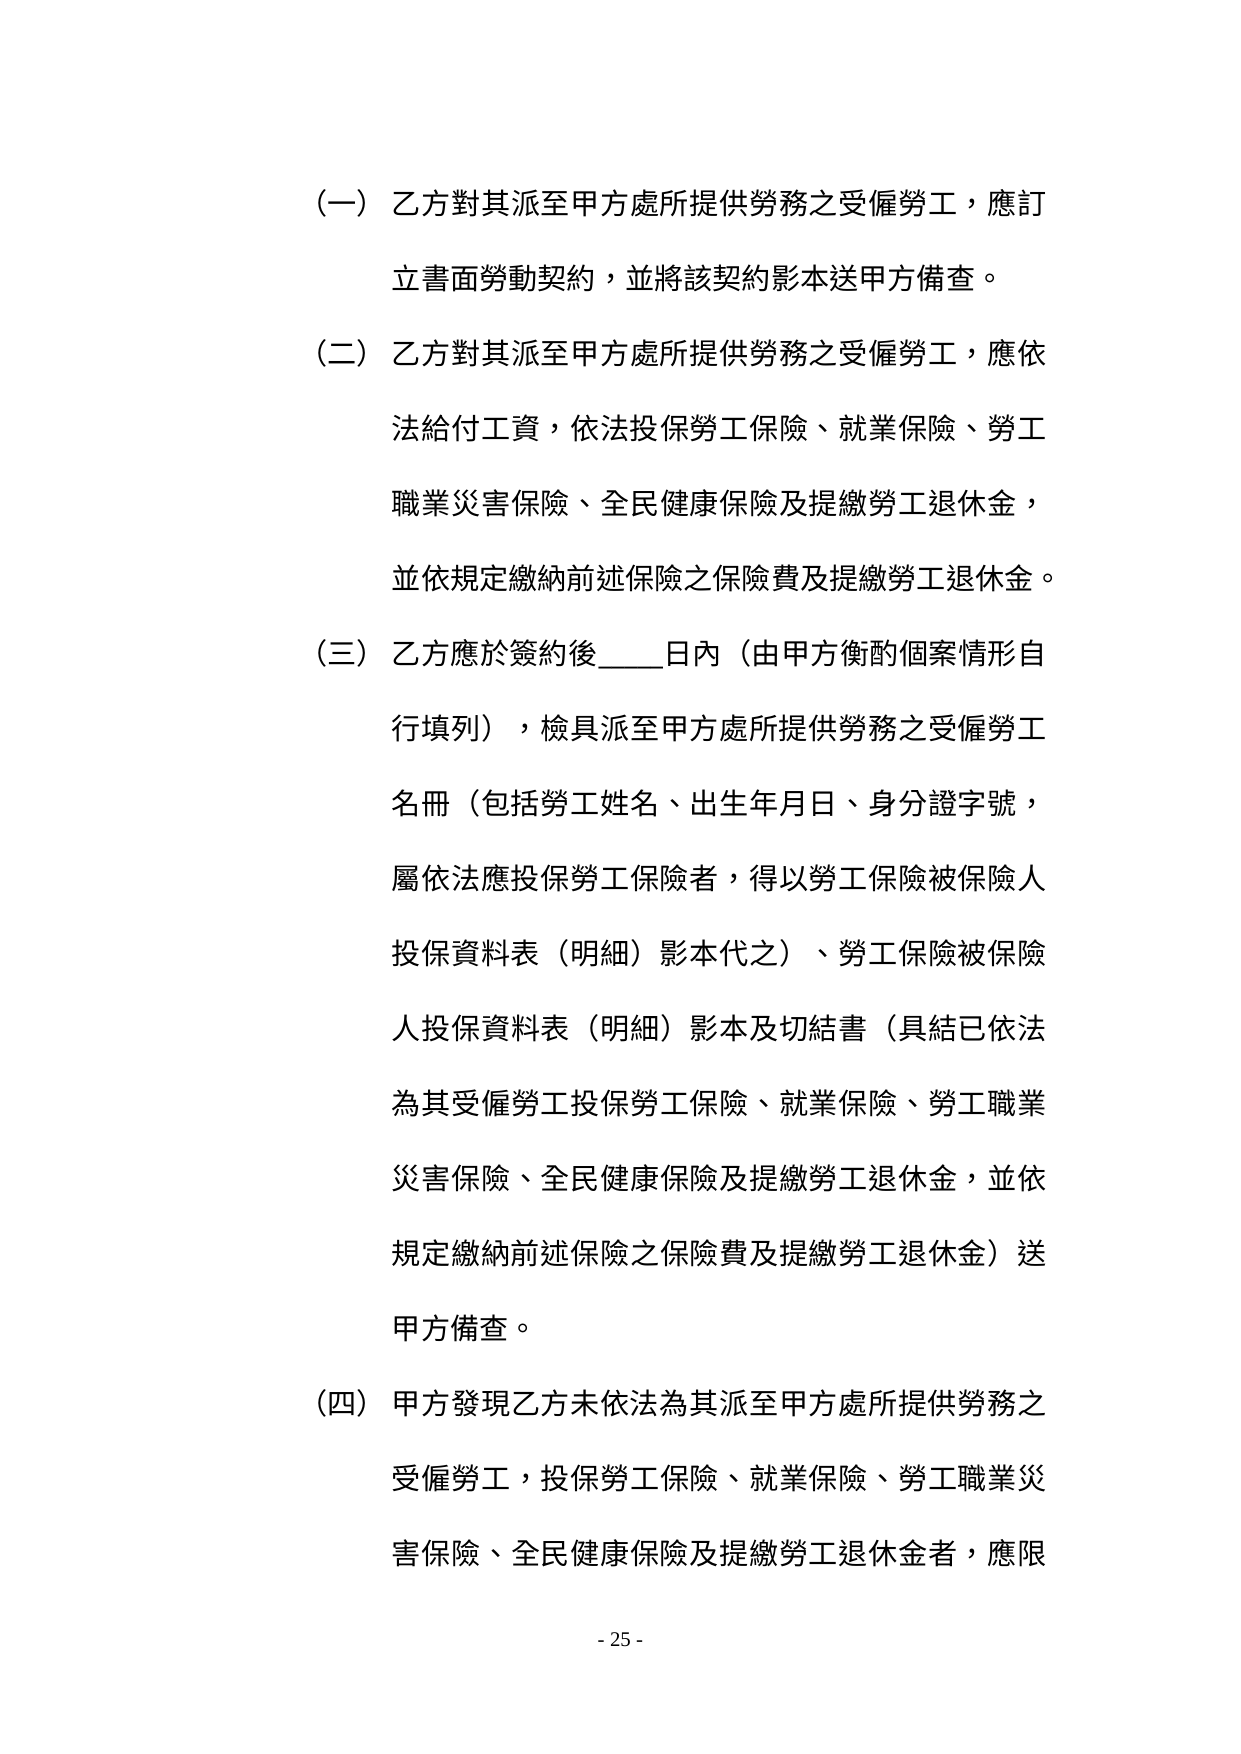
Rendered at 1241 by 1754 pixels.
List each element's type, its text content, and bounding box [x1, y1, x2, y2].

list 甲方發現乙方未依法為其派至甲方處所提供勞務之受僱勞工，投保勞工保險、就業保險、勞工職業災害保險、全民健康保險及提繳勞工退休金者，應限 [298, 1364, 1047, 1589]
list 乙方應於簽約後_____日內（由甲方衡酌個案情形自行填列），檢具派至甲方處所提供勞務之受僱勞工名冊（包括勞工姓名、出生年月日、身分證字號，屬依法應投保勞工保險者，得以勞工保險被保險人投保資料表（明細）影本代之）、勞工保險被保險人投保資料表（明細）影本及切結書（具結已依法為其受僱勞工投保勞工保險、就業保險、勞工職業災害保險、全民健康保險及提繳勞工退休金，並依規定繳納前述保險之保險費及提繳勞工退休金）送甲方備查。 [298, 614, 1047, 1364]
list 乙方對其派至甲方處所提供勞務之受僱勞工，應訂立書面勞動契約，並將該契約影本送甲方備查。 [298, 164, 1047, 314]
list 乙方對其派至甲方處所提供勞務之受僱勞工，應依法給付工資，依法投保勞工保險、就業保險、勞工職業災害保險、全民健康保險及提繳勞工退休金，並依規定繳納前述保險之保險費及提繳勞工退休金。 [298, 314, 1047, 614]
